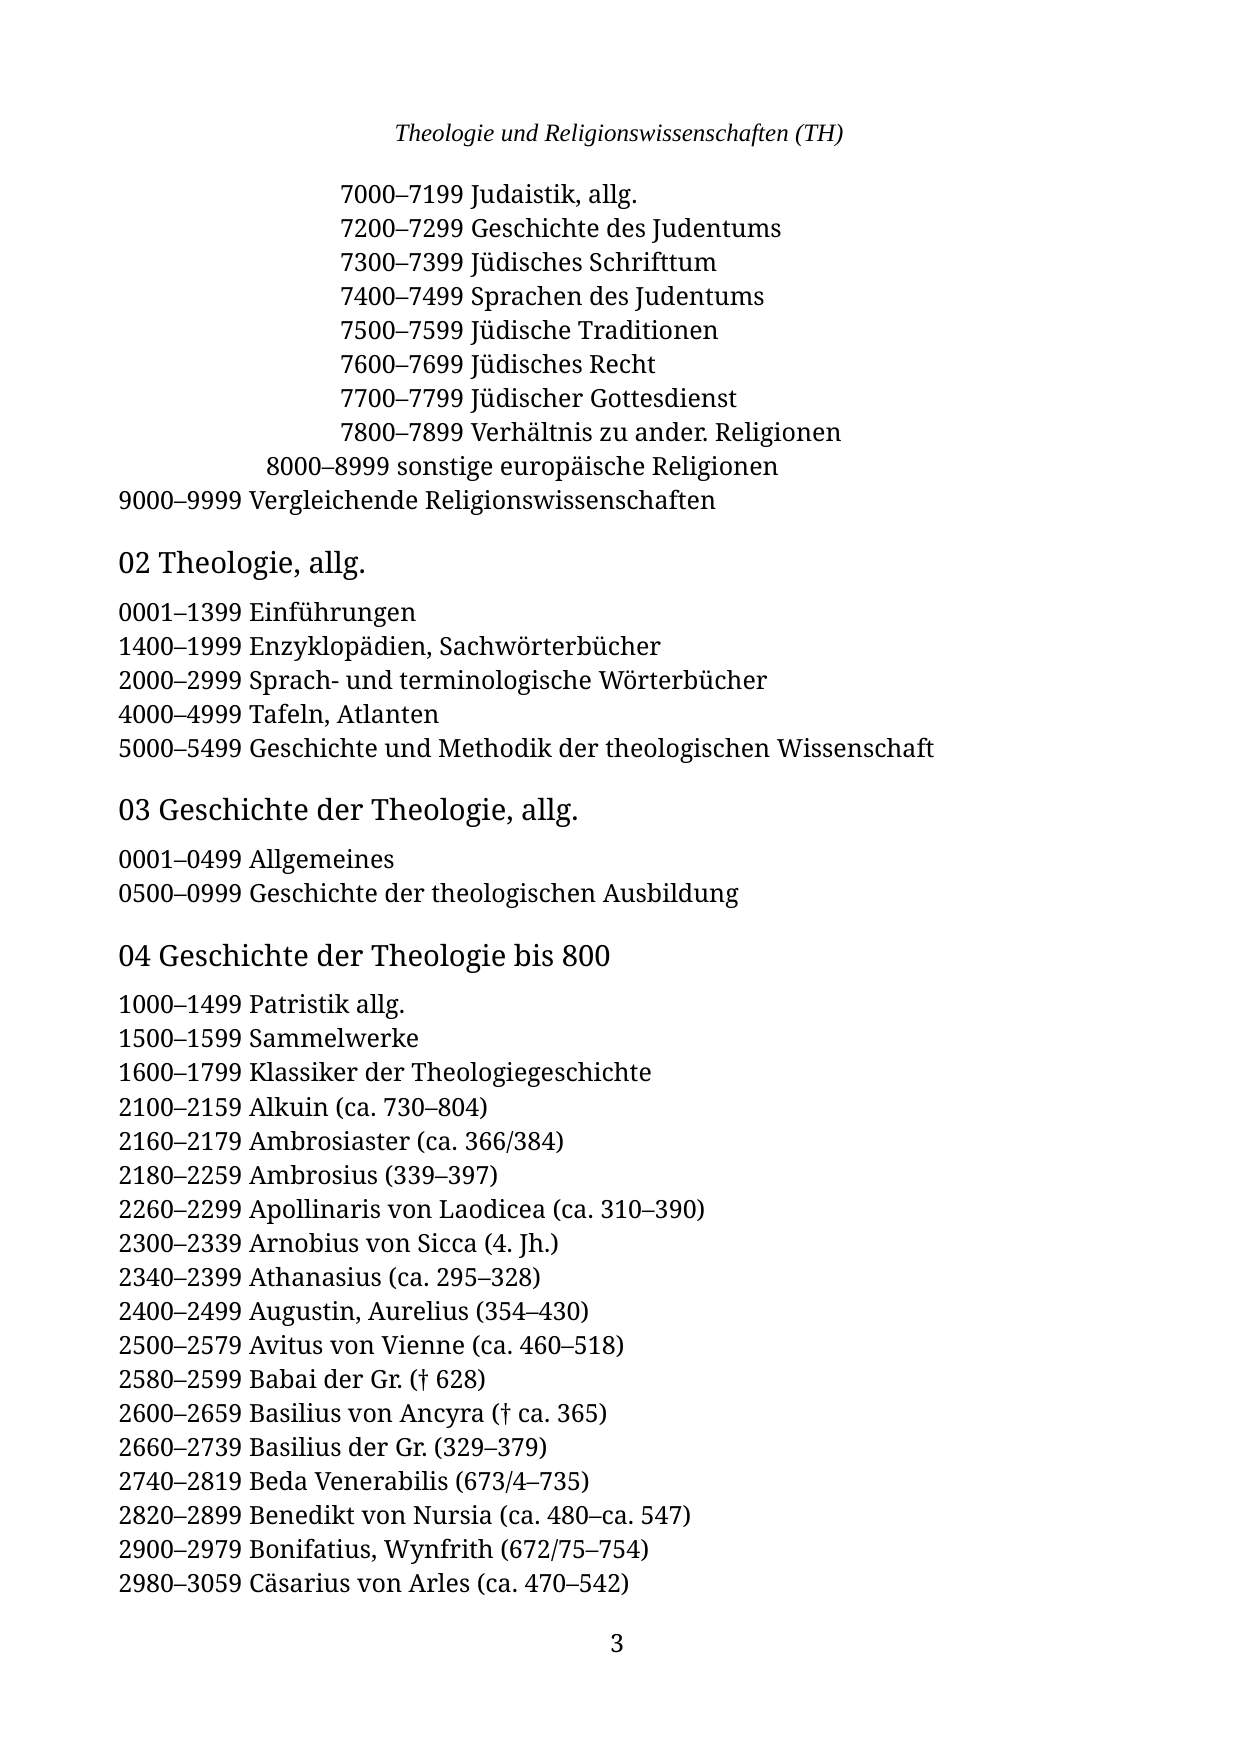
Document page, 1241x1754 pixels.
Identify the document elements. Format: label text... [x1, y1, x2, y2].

text 2000–2999 Sprach- und terminologische Wörterbücher [118, 662, 1122, 696]
text 7700–7799 Jüdischer Gottesdienst [118, 381, 1122, 415]
text 2740–2819 Beda Venerabilis (673/4–735) [118, 1464, 1122, 1498]
text 8000–8999 sonstige europäische Religionen [118, 449, 1122, 483]
text 1500–1599 Sammelwerke [118, 1021, 1122, 1055]
text 5000–5499 Geschichte und Methodik der theologischen Wissenschaft [118, 730, 1122, 764]
text 2660–2739 Basilius der Gr. (329–379) [118, 1430, 1122, 1464]
subtitle 02 Theologie, allg. [118, 542, 1122, 582]
text 2500–2579 Avitus von Vienne (ca. 460–518) [118, 1328, 1122, 1362]
text 2900–2979 Bonifatius, Wynfrith (672/75–754) [118, 1532, 1122, 1566]
text 4000–4999 Tafeln, Atlanten [118, 696, 1122, 730]
text 2300–2339 Arnobius von Sicca (4. Jh.) [118, 1225, 1122, 1259]
text 1400–1999 Enzyklopädien, Sachwörterbücher [118, 628, 1122, 662]
text 0001–0499 Allgemeines [118, 842, 1122, 876]
text 7300–7399 Jüdisches Schrifttum [118, 244, 1122, 278]
text 1600–1799 Klassiker der Theologiegeschichte [118, 1055, 1122, 1089]
text 2100–2159 Alkuin (ca. 730–804) [118, 1089, 1122, 1123]
text 2600–2659 Basilius von Ancyra († ca. 365) [118, 1396, 1122, 1430]
text 7600–7699 Jüdisches Recht [118, 347, 1122, 381]
text 2340–2399 Athanasius (ca. 295–328) [118, 1259, 1122, 1293]
text 7500–7599 Jüdische Traditionen [118, 313, 1122, 347]
text 2580–2599 Babai der Gr. († 628) [118, 1362, 1122, 1396]
text 7000–7199 Judaistik, allg. [118, 176, 1122, 210]
text 0500–0999 Geschichte der theologischen Ausbildung [118, 876, 1122, 910]
text 2980–3059 Cäsarius von Arles (ca. 470–542) [118, 1566, 1122, 1600]
text 7200–7299 Geschichte des Judentums [118, 210, 1122, 244]
text 2260–2299 Apollinaris von Laodicea (ca. 310–390) [118, 1191, 1122, 1225]
text 2400–2499 Augustin, Aurelius (354–430) [118, 1293, 1122, 1328]
text 0001–1399 Einführungen [118, 594, 1122, 628]
text 2180–2259 Ambrosius (339–397) [118, 1157, 1122, 1191]
text 9000–9999 Vergleichende Religionswissenschaften [118, 483, 1122, 517]
text 7800–7899 Verhältnis zu ander. Religionen [118, 415, 1122, 449]
text 1000–1499 Patristik allg. [118, 987, 1122, 1021]
text 7400–7499 Sprachen des Judentums [118, 278, 1122, 313]
subtitle 03 Geschichte der Theologie, allg. [118, 789, 1122, 829]
text 2160–2179 Ambrosiaster (ca. 366/384) [118, 1123, 1122, 1157]
subtitle 04 Geschichte der Theologie bis 800 [118, 935, 1122, 974]
text 2820–2899 Benedikt von Nursia (ca. 480–ca. 547) [118, 1498, 1122, 1532]
